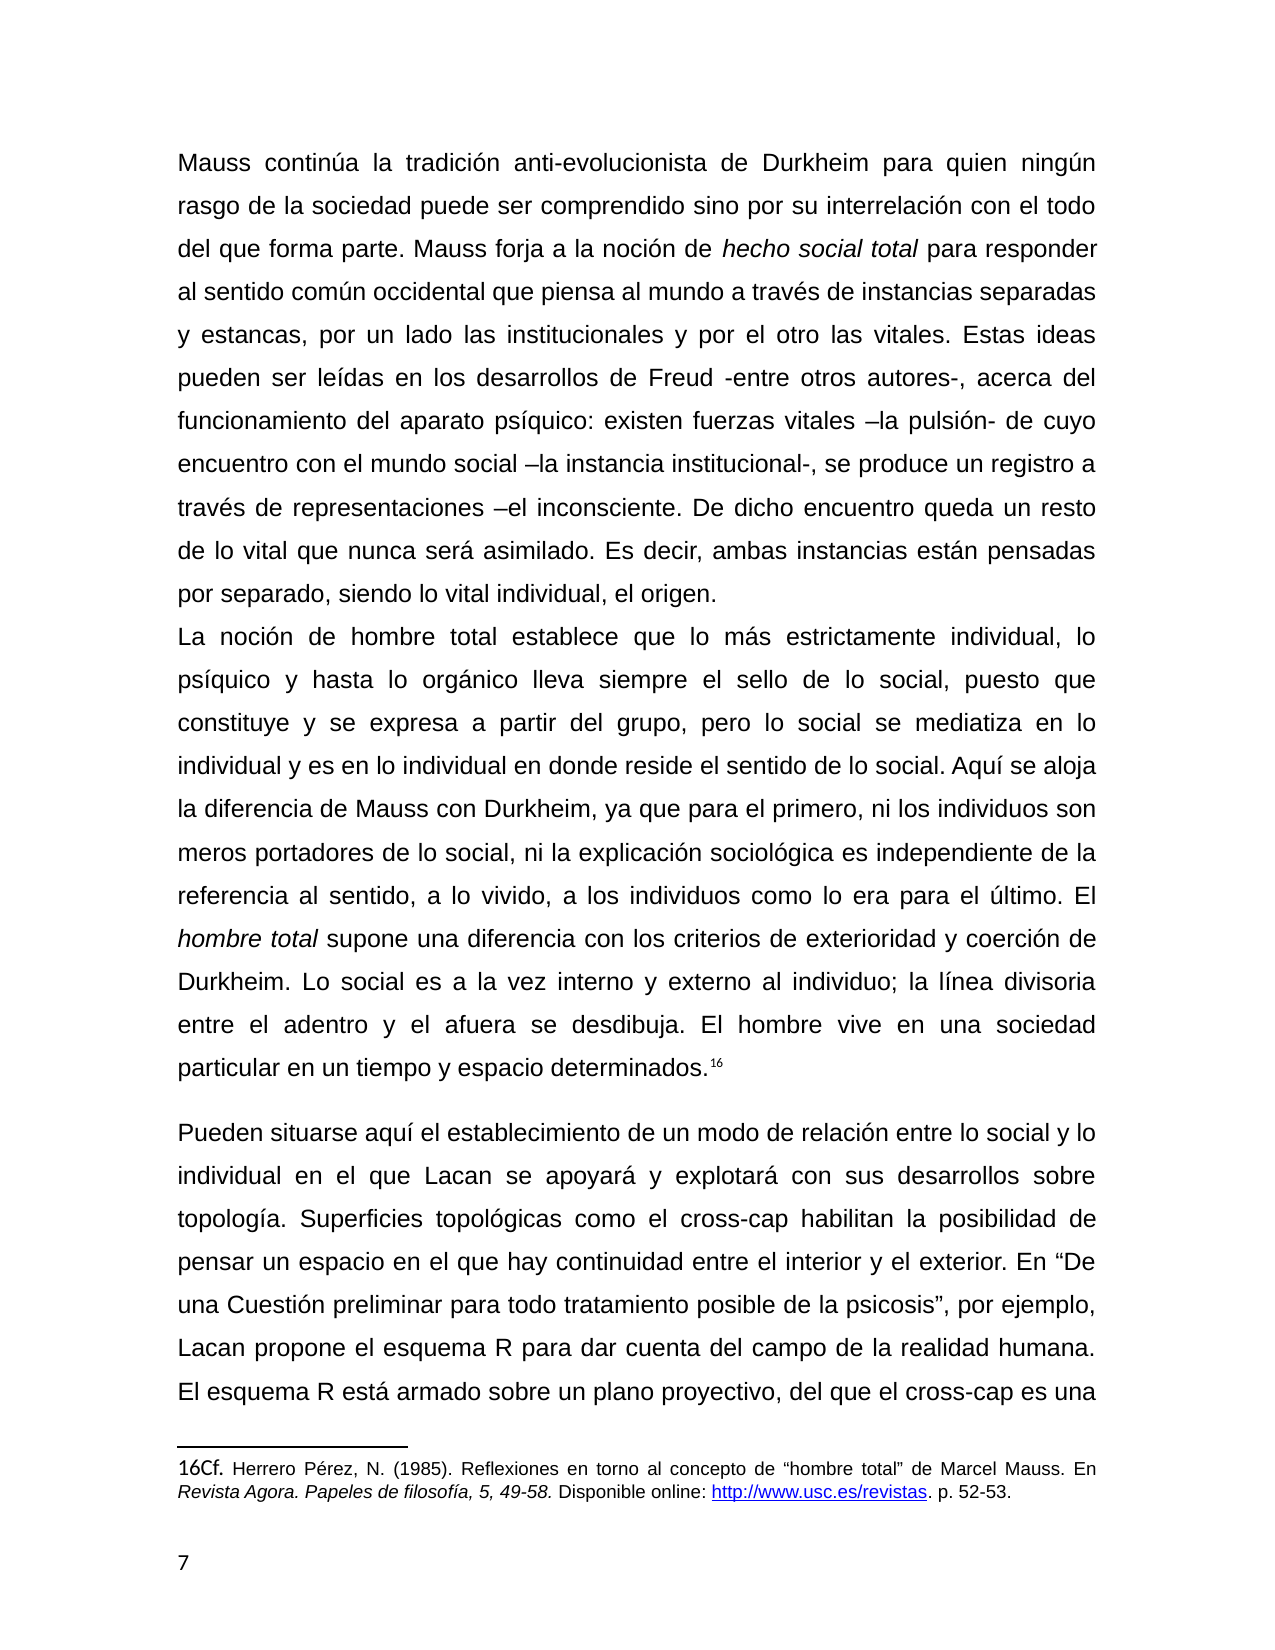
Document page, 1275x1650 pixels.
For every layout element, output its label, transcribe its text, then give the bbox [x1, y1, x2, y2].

text La noción de hombre total establece que lo más estrictamente individual, lo psíquico y hasta lo orgánico lleva siempre el sello de lo social, puesto que constituye y se expresa a partir del grupo, pero lo social se mediatiza en lo individual y es en lo individual en donde reside el sentido de lo social. Aquí se aloja la diferencia de Mauss con Durkheim, ya que para el primero, ni los individuos son meros portadores de lo social, ni la explicación sociológica es independiente de la referencia al sentido, a lo vivido, a los individuos como lo era para el último. El hombre total supone una diferencia con los criterios de exterioridad y coerción de Durkheim. Lo social es a la vez interno y externo al individuo; la línea divisoria entre el adentro y el afuera se desdibuja. El hombre vive en una sociedad particular en un tiempo y espacio determinados. [177, 622, 1098, 1082]
text Pueden situarse aquí el establecimiento de un modo de relación entre lo social y lo individual en el que Lacan se apoyará y explotará con sus desarrollos sobre topología. Superficies topológicas como el cross-cap habilitan la posibilidad de pensar un espacio en el que hay continuidad entre el interior y el exterior. En “De una Cuestión preliminar para todo tratamiento posible de la psicosis”, por ejemplo, Lacan propone el esquema R para dar cuenta del campo de la realidad humana. El esquema R está armado sobre un plano proyectivo, del que el cross-cap es una [177, 1118, 1098, 1405]
text Cf. Herrero Pérez, N. (1985). Reflexiones en torno al concepto de “hombre total” de Marcel Mauss. En Revista Agora. Papeles de filosofía, 5, 49-58. Disponible online: http://www.usc.es/revistas. p. 52-53. [177, 1453, 1098, 1502]
text Mauss continúa la tradición anti-evolucionista de Durkheim para quien ningún rasgo de la sociedad puede ser comprendido sino por su interrelación con el todo del que forma parte. Mauss forja a la noción de hecho social total para responder al sentido común occidental que piensa al mundo a través de instancias separadas y estancas, por un lado las institucionales y por el otro las vitales. Estas ideas pueden ser leídas en los desarrollos de Freud -entre otros autores-, acerca del funcionamiento del aparato psíquico: existen fuerzas vitales –la pulsión- de cuyo encuentro con el mundo social –la instancia institucional-, se produce un registro a través de representaciones –el inconsciente. De dicho encuentro queda un resto de lo vital que nunca será asimilado. Es decir, ambas instancias están pensadas por separado, siendo lo vital individual, el origen. [177, 148, 1098, 608]
